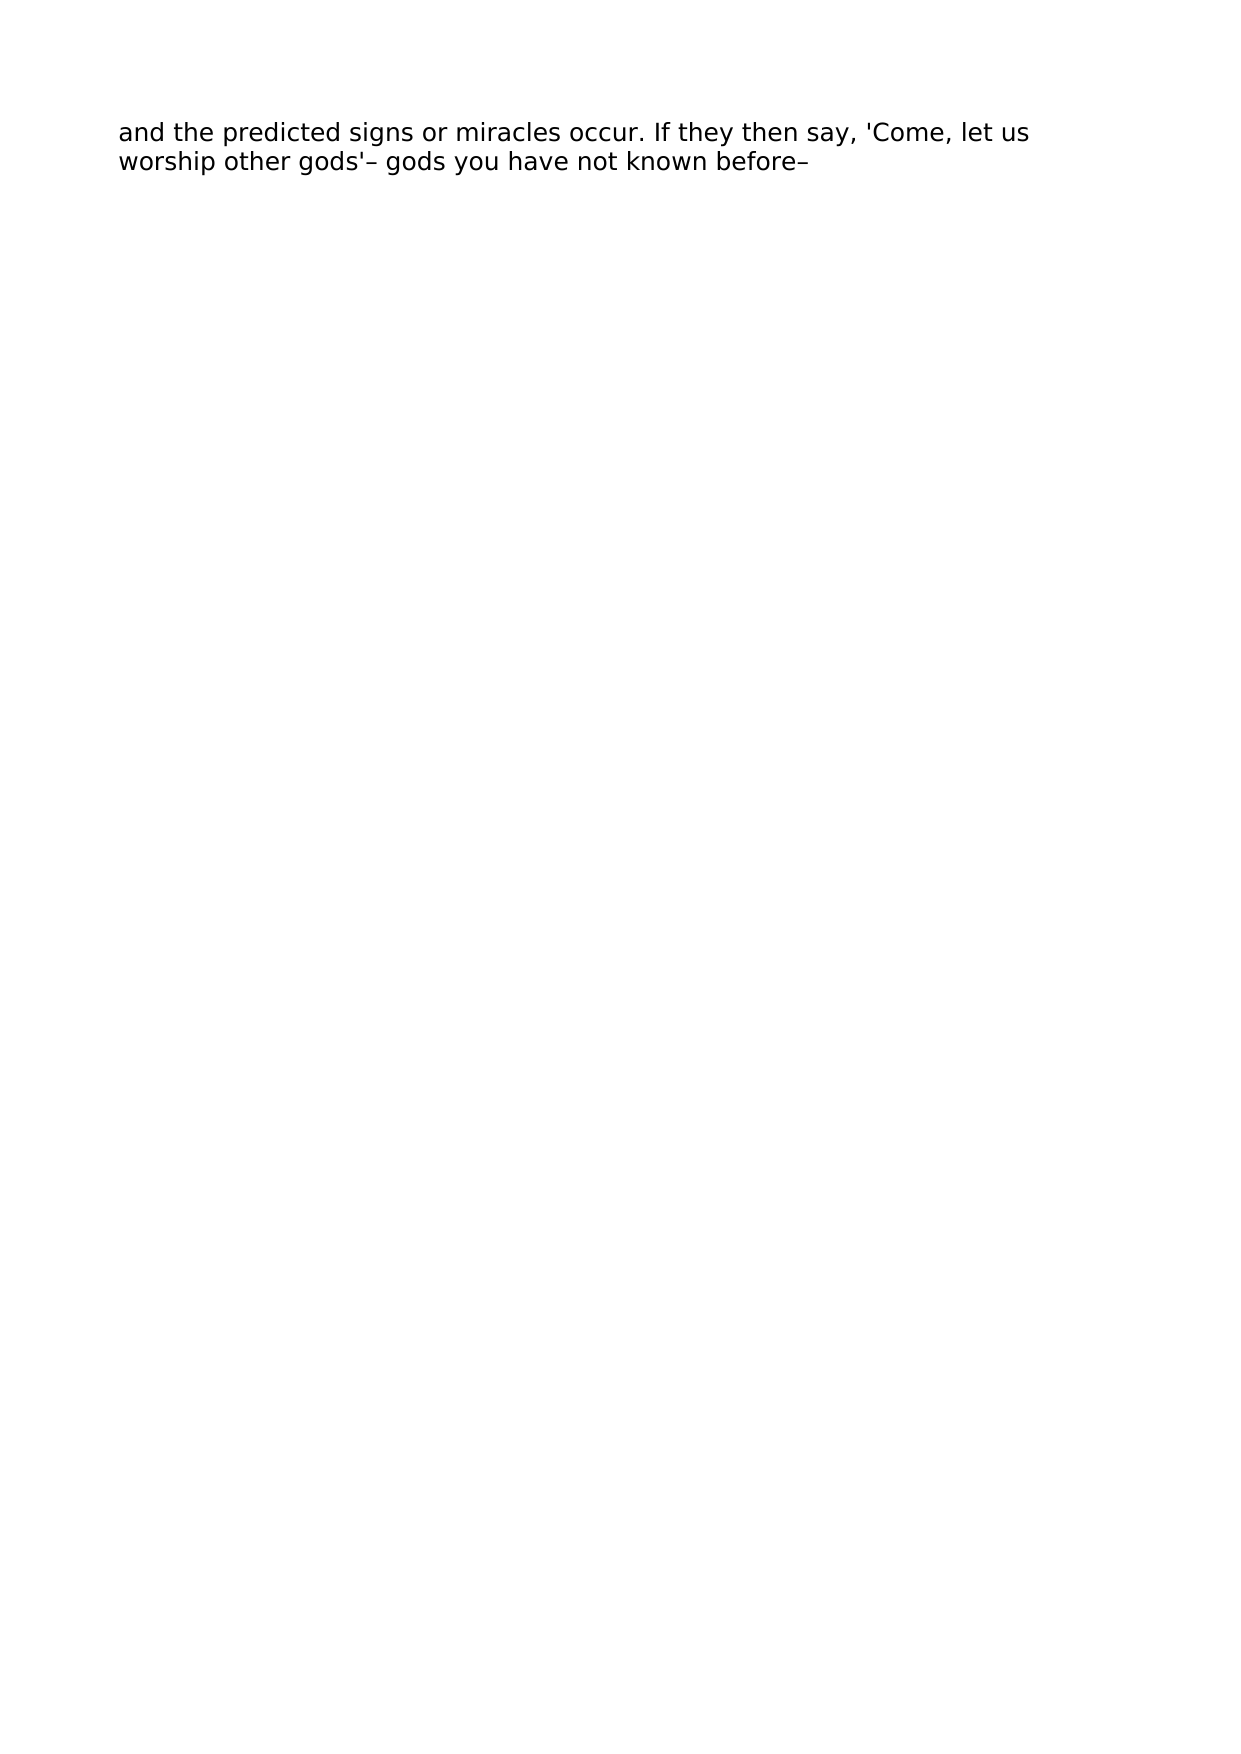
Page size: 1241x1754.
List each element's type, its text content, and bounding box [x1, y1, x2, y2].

text and the predicted signs or miracles occur. If they then say, 'Come, let us worship other gods'– gods you have not known before– [118, 118, 1122, 176]
